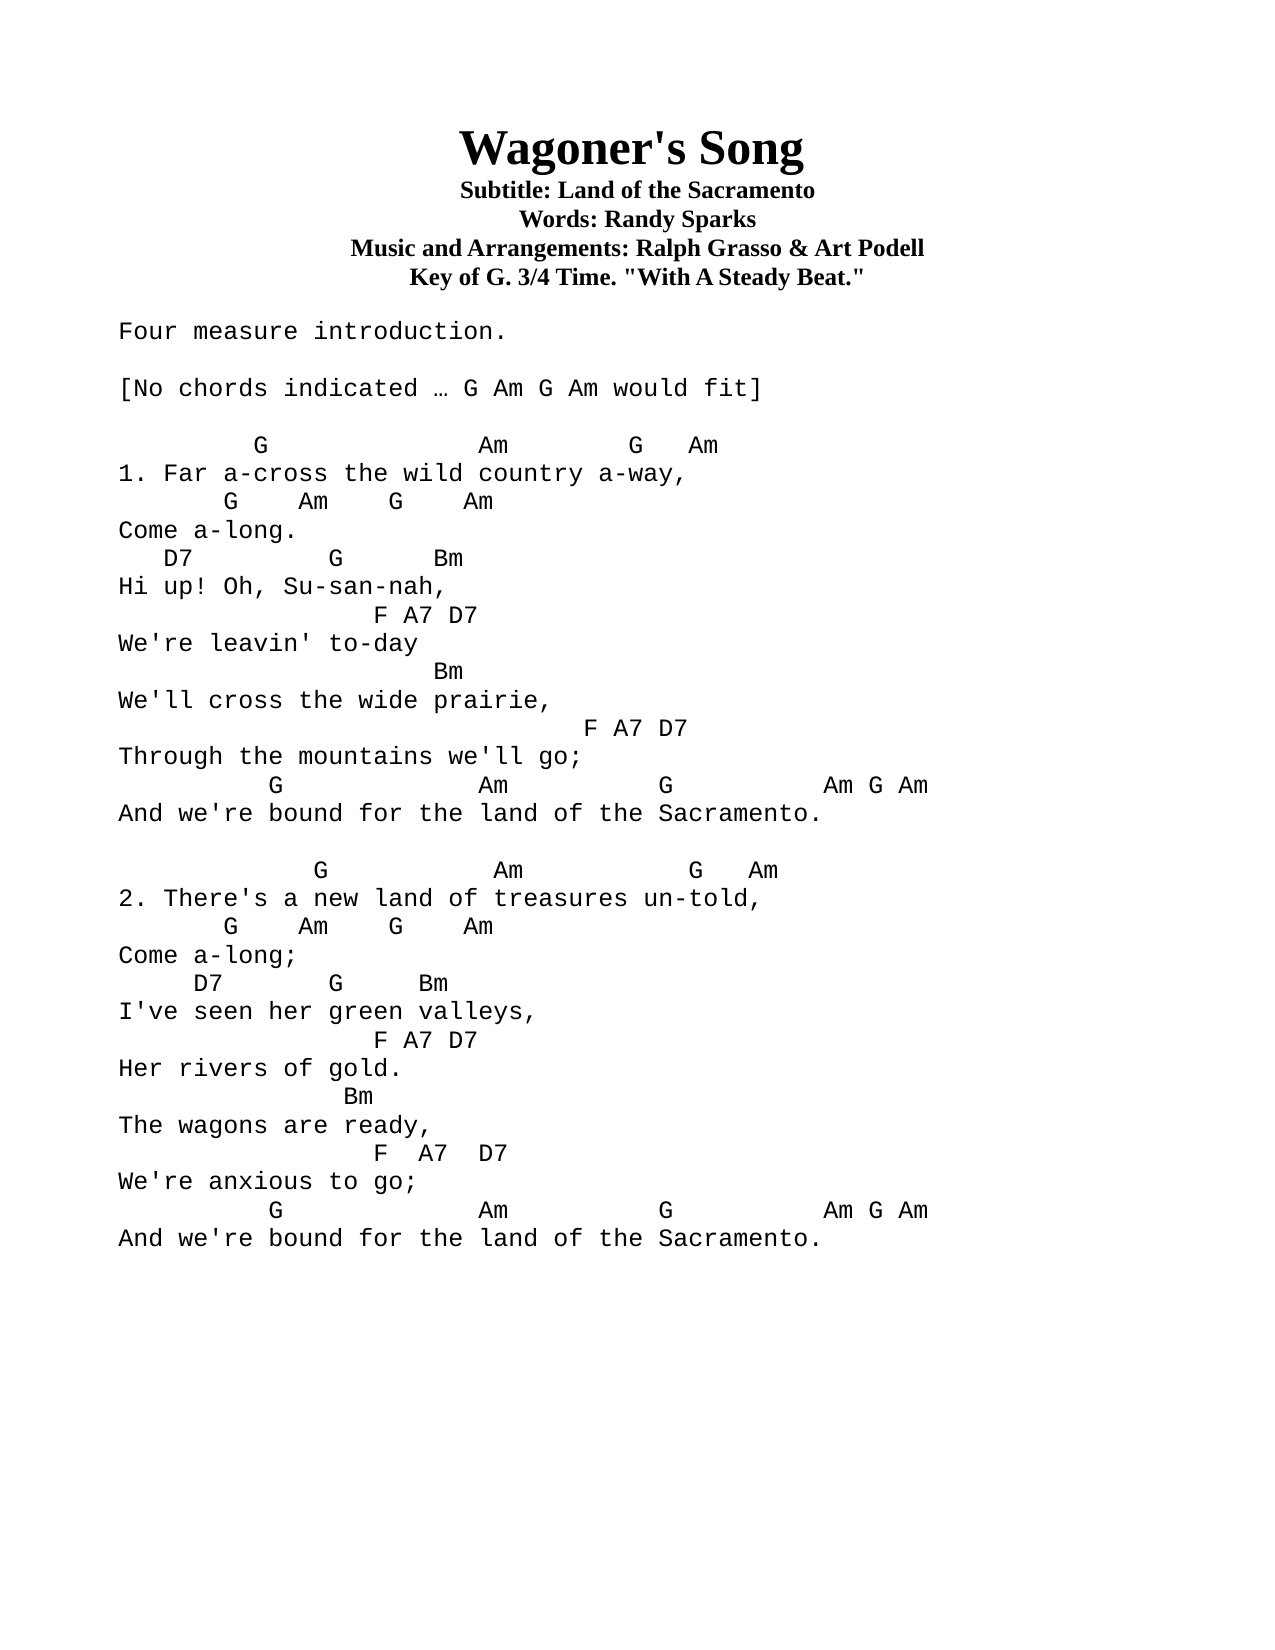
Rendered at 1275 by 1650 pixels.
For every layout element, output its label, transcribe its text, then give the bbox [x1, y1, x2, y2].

text Come a-long; [118, 942, 1157, 971]
text [No chords indicated … G Am G Am would fit] [118, 376, 1157, 404]
text G Am G Am [118, 489, 1157, 517]
text Music and Arrangements: Ralph Grasso & Art Podell [118, 233, 1157, 262]
text D7 G Bm [118, 971, 1157, 999]
text Bm [118, 1084, 1157, 1112]
text G Am G Am [118, 432, 1157, 461]
text We'll cross the wide prairie, [118, 687, 1157, 716]
text The wagons are ready, [118, 1112, 1157, 1141]
text And we're bound for the land of the Sacramento. [118, 1226, 1157, 1254]
text D7 G Bm [118, 546, 1157, 574]
text G Am G Am G Am [118, 1197, 1157, 1226]
text We're leavin' to-day [118, 631, 1157, 659]
text I've seen her green valleys, [118, 999, 1157, 1027]
text Subtitle: Land of the Sacramento [118, 176, 1157, 204]
text Her rivers of gold. [118, 1056, 1157, 1084]
text F A7 D7 [118, 602, 1157, 631]
text G Am G Am G Am [118, 772, 1157, 801]
text G Am G Am [118, 914, 1157, 942]
text Bm [118, 659, 1157, 687]
text Through the mountains we'll go; [118, 744, 1157, 772]
text Wagoner's Song [118, 118, 1157, 176]
text Come a-long. [118, 517, 1157, 546]
text G Am G Am [118, 857, 1157, 886]
text And we're bound for the land of the Sacramento. [118, 801, 1157, 829]
text Hi up! Oh, Su-san-nah, [118, 574, 1157, 602]
text F A7 D7 [118, 1027, 1157, 1056]
text Key of G. 3/4 Time. "With A Steady Beat." [118, 262, 1157, 291]
text 1. Far a-cross the wild country a-way, [118, 461, 1157, 489]
text F A7 D7 [118, 1141, 1157, 1169]
text Four measure introduction. [118, 319, 1157, 347]
text F A7 D7 [118, 716, 1157, 744]
text We're anxious to go; [118, 1169, 1157, 1197]
text Words: Randy Sparks [118, 204, 1157, 233]
text 2. There's a new land of treasures un-told, [118, 886, 1157, 914]
